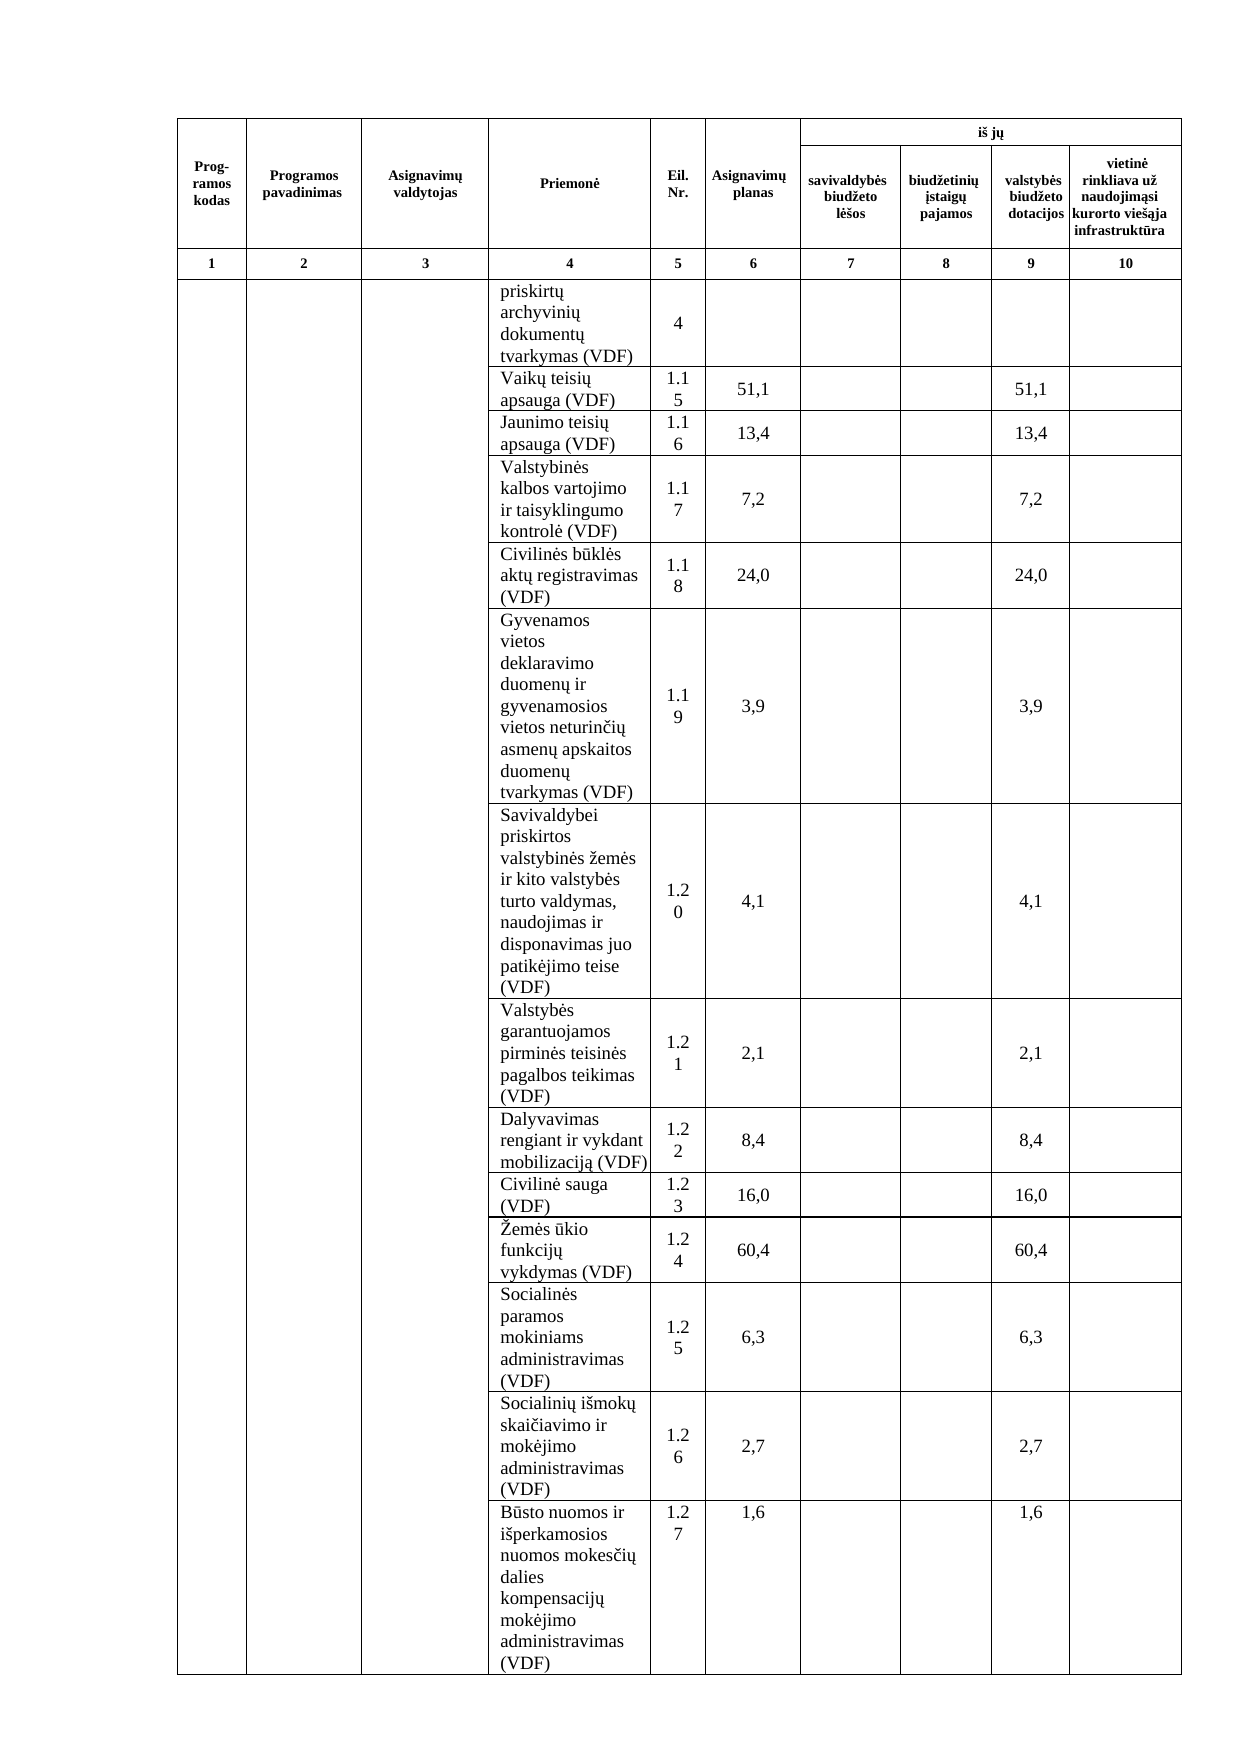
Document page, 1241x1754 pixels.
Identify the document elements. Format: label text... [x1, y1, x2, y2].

table_cell [801, 1173, 900, 1216]
table_cell 4 [489, 249, 650, 279]
table_cell [1070, 411, 1181, 454]
table_cell 1.27 [651, 1501, 705, 1673]
table_cell 2,7 [706, 1392, 800, 1500]
table_cell [901, 411, 991, 454]
table_cell vietinė rinkliava už naudojimąsi kurorto viešąja infrastruktūra [1070, 146, 1181, 248]
table_cell [901, 804, 991, 998]
table_cell [801, 1392, 900, 1500]
table_header iš jų [801, 119, 1181, 145]
table_cell valstybės biudžeto dotacijos [992, 146, 1069, 248]
table_cell 1 [178, 249, 246, 279]
table_header Asignavimų planas [706, 119, 800, 248]
table_cell [247, 280, 361, 1673]
table_cell 1.20 [651, 804, 705, 998]
table_cell Gyvenamos vietos deklaravimo duomenų ir gyvenamosios vietos neturinčių asmenų apskaitos duomenų tvarkymas (VDF) [489, 609, 650, 803]
table_cell 8,4 [706, 1108, 800, 1172]
table_cell [901, 1283, 991, 1391]
table_header Asignavimų valdytojas [362, 119, 488, 248]
table_cell 2,7 [992, 1392, 1069, 1500]
table_cell 1.18 [651, 543, 705, 607]
table_cell 24,0 [992, 543, 1069, 607]
table_cell [1070, 999, 1181, 1107]
table_cell [801, 1283, 900, 1391]
table_cell 7,2 [992, 456, 1069, 542]
table_cell [901, 1218, 991, 1282]
table_cell 1.16 [651, 411, 705, 454]
table_cell Civilinės būklės aktų registravimas (VDF) [489, 543, 650, 607]
table_cell 6 [706, 249, 800, 279]
table_cell 1,6 [706, 1501, 800, 1673]
table_cell 13,4 [706, 411, 800, 454]
table_cell [801, 804, 900, 998]
table_cell 16,0 [992, 1173, 1069, 1216]
table_cell [801, 609, 900, 803]
table_cell [1070, 1392, 1181, 1500]
table_cell Valstybinės kalbos vartojimo ir taisyklingumo kontrolė (VDF) [489, 456, 650, 542]
table_cell [1070, 1501, 1181, 1673]
table_header Prog-ramos kodas [178, 119, 246, 248]
table_cell [1070, 367, 1181, 410]
table_cell 60,4 [992, 1218, 1069, 1282]
table_cell Dalyvavimas rengiant ir vykdant mobilizaciją (VDF) [489, 1108, 650, 1172]
table_cell [801, 1218, 900, 1282]
table_cell [801, 411, 900, 454]
table_cell [801, 999, 900, 1107]
table_cell 7 [801, 249, 900, 279]
table_cell 24,0 [706, 543, 800, 607]
table_cell [901, 609, 991, 803]
table_cell [1070, 609, 1181, 803]
table_cell [801, 1108, 900, 1172]
table_cell 3,9 [706, 609, 800, 803]
table_cell 10 [1070, 249, 1181, 279]
table_cell Socialinės paramos mokiniams administravimas (VDF) [489, 1283, 650, 1391]
table_cell [1070, 1173, 1181, 1216]
table_cell [901, 999, 991, 1107]
table_cell 1.23 [651, 1173, 705, 1216]
table_cell 1.25 [651, 1283, 705, 1391]
table_cell 51,1 [992, 367, 1069, 410]
table_cell Savivaldybei priskirtos valstybinės žemės ir kito valstybės turto valdymas, naudojimas ir disponavimas juo patikėjimo teise (VDF) [489, 804, 650, 998]
table_cell 13,4 [992, 411, 1069, 454]
table_cell Socialinių išmokų skaičiavimo ir mokėjimo administravimas (VDF) [489, 1392, 650, 1500]
table_cell [801, 543, 900, 607]
table_cell [992, 280, 1069, 366]
table_cell 2 [247, 249, 361, 279]
table_cell 8,4 [992, 1108, 1069, 1172]
table_cell 1.26 [651, 1392, 705, 1500]
table_cell [1070, 1218, 1181, 1282]
table_cell 9 [992, 249, 1069, 279]
table_cell [1070, 280, 1181, 366]
table_cell Civilinė sauga (VDF) [489, 1173, 650, 1216]
table_cell 7,2 [706, 456, 800, 542]
table_cell [801, 456, 900, 542]
table_cell priskirtų archyvinių dokumentų tvarkymas (VDF) [489, 280, 650, 366]
table_cell [901, 367, 991, 410]
table_cell 1.15 [651, 367, 705, 410]
table_cell [901, 543, 991, 607]
table_cell 1.17 [651, 456, 705, 542]
table_cell 3 [362, 249, 488, 279]
table_cell 16,0 [706, 1173, 800, 1216]
table_header Priemonė [489, 119, 650, 248]
table_cell 6,3 [992, 1283, 1069, 1391]
table_cell [901, 456, 991, 542]
table_cell 5 [651, 249, 705, 279]
table_cell 1.19 [651, 609, 705, 803]
table_cell 3,9 [992, 609, 1069, 803]
table_cell [1070, 543, 1181, 607]
table_cell 51,1 [706, 367, 800, 410]
table_cell [801, 367, 900, 410]
table_cell 2,1 [706, 999, 800, 1107]
table_cell 4,1 [992, 804, 1069, 998]
table_cell [901, 1501, 991, 1673]
table_cell [801, 1501, 900, 1673]
table_cell [901, 1108, 991, 1172]
table_cell [1070, 1283, 1181, 1391]
table_cell Valstybės garantuojamos pirminės teisinės pagalbos teikimas (VDF) [489, 999, 650, 1107]
table_cell 1,6 [992, 1501, 1069, 1673]
table_cell Būsto nuomos ir išperkamosios nuomos mokesčių dalies kompensacijų mokėjimo administravimas (VDF) [489, 1501, 650, 1673]
table_cell [801, 280, 900, 366]
table_cell 1.22 [651, 1108, 705, 1172]
table_cell 1.24 [651, 1218, 705, 1282]
table_cell Žemės ūkio funkcijų vykdymas (VDF) [489, 1218, 650, 1282]
table_cell 4,1 [706, 804, 800, 998]
table_cell [1070, 804, 1181, 998]
table_cell [901, 280, 991, 366]
table_cell 4 [651, 280, 705, 366]
table_cell [901, 1173, 991, 1216]
table_cell [1070, 456, 1181, 542]
table_cell savivaldybės biudžeto lėšos [801, 146, 900, 248]
table_cell [178, 280, 246, 1673]
table_header Programos pavadinimas [247, 119, 361, 248]
table_cell biudžetinių įstaigų pajamos [901, 146, 991, 248]
table_cell 2,1 [992, 999, 1069, 1107]
table_cell [706, 280, 800, 366]
table_cell Jaunimo teisių apsauga (VDF) [489, 411, 650, 454]
table_cell 8 [901, 249, 991, 279]
table_cell Vaikų teisių apsauga (VDF) [489, 367, 650, 410]
table_header Eil. Nr. [651, 119, 705, 248]
table_cell 6,3 [706, 1283, 800, 1391]
table_cell 1.21 [651, 999, 705, 1107]
table_cell [901, 1392, 991, 1500]
table_cell [1070, 1108, 1181, 1172]
table_cell 60,4 [706, 1218, 800, 1282]
table_cell [362, 280, 488, 1673]
